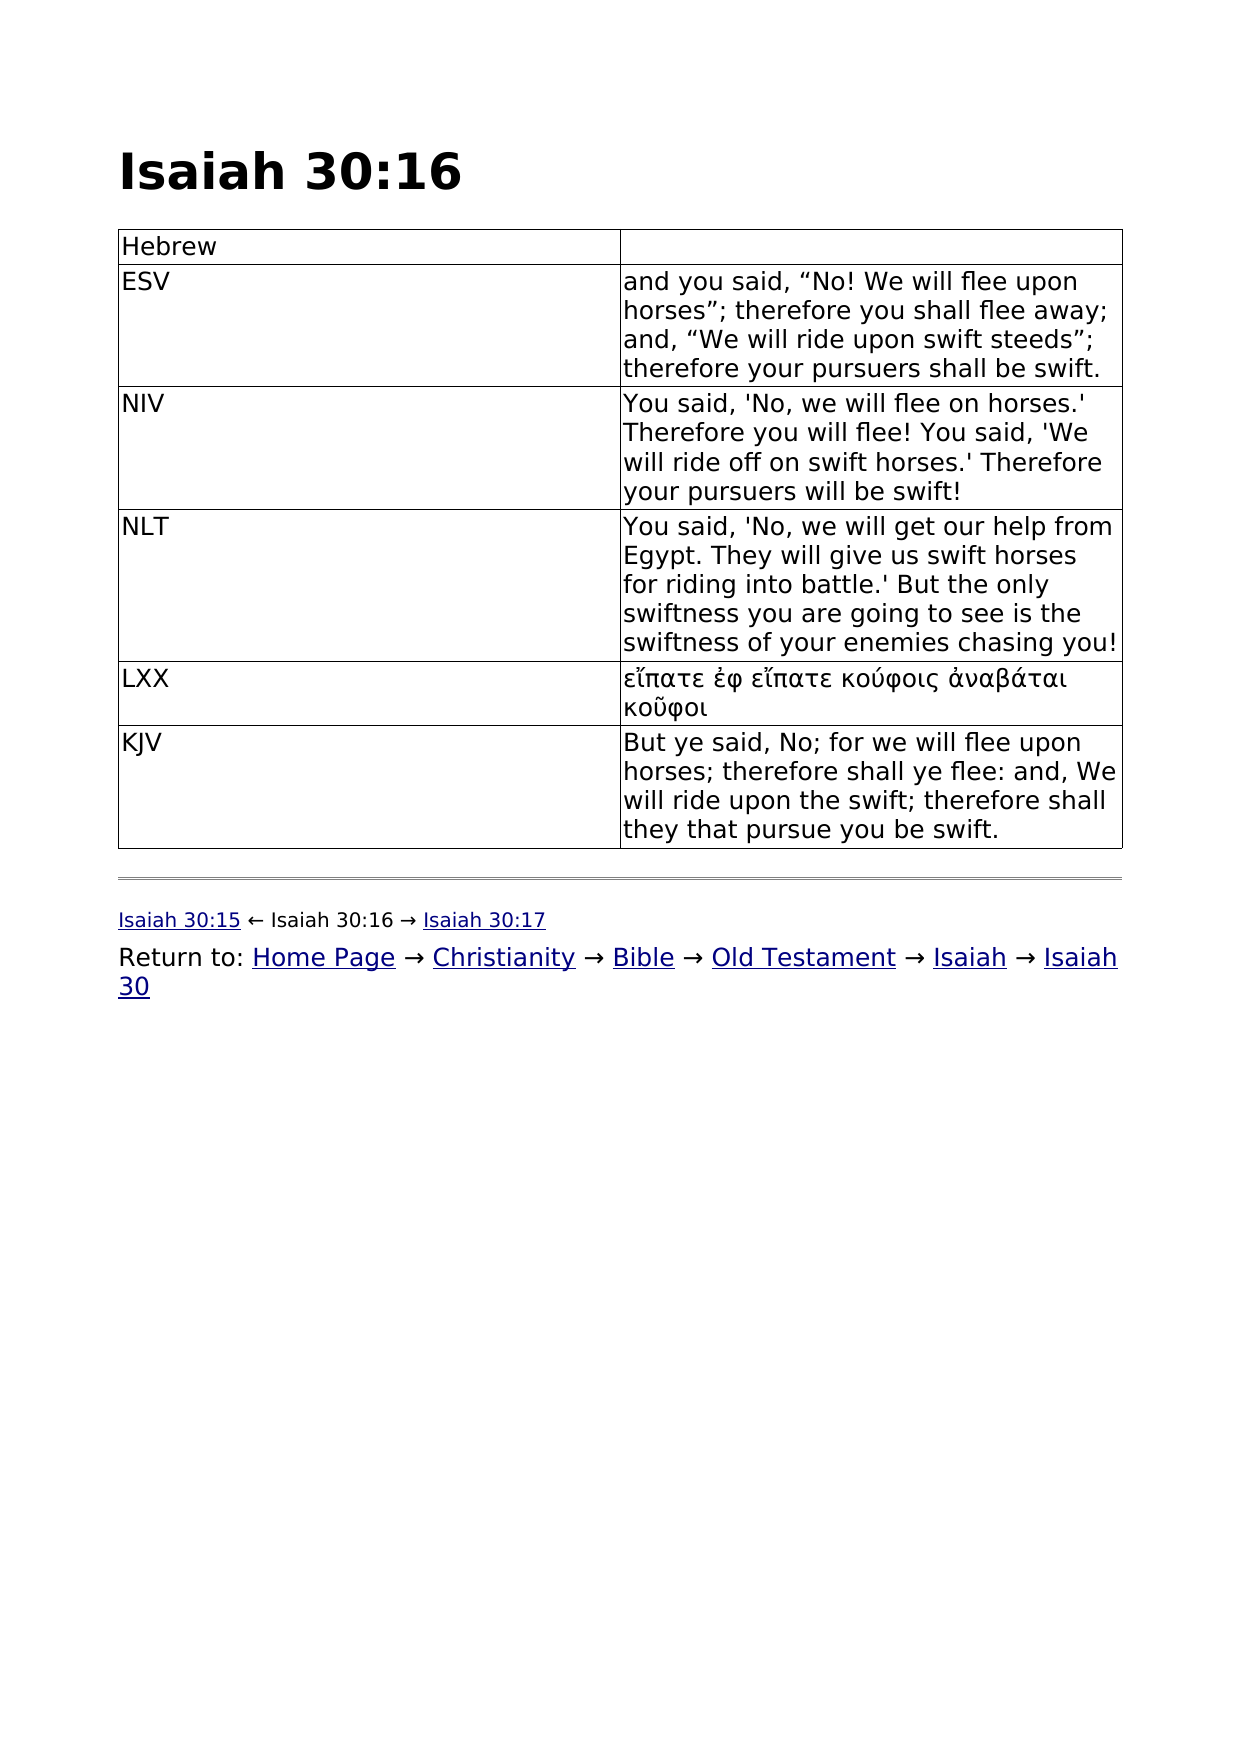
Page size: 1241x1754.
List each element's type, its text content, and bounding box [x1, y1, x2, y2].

table_cell NLT [119, 510, 620, 661]
table_header [621, 230, 1122, 264]
table_header Hebrew [119, 230, 620, 264]
table_cell You said, 'No, we will flee on horses.' Therefore you will flee! You said, 'We will ride off on swift horses.' Therefore your pursuers will be swift! [621, 387, 1122, 509]
table_cell LXX [119, 662, 620, 725]
table_cell NIV [119, 387, 620, 509]
table_cell εἴπατε ἐφ εἴπατε κούφοις ἀναβάται κοῦφοι [621, 662, 1122, 725]
text Return to: Home Page → Christianity → Bible → Old Testament → Isaiah → Isaiah 30 [118, 943, 1122, 1001]
table_cell and you said, “No! We will flee upon horses”; therefore you shall flee away; and, “We will ride upon swift steeds”; therefore your pursuers shall be swift. [621, 265, 1122, 386]
table_cell KJV [119, 726, 620, 848]
table_cell ESV [119, 265, 620, 386]
subtitle Isaiah 30:16 [118, 143, 1122, 201]
table_cell But ye said, No; for we will flee upon horses; therefore shall ye flee: and, We will ride upon the swift; therefore shall they that pursue you be swift. [621, 726, 1122, 848]
text Isaiah 30:15 ← Isaiah 30:16 → Isaiah 30:17 [118, 909, 1122, 943]
table_cell You said, 'No, we will get our help from Egypt. They will give us swift horses for riding into battle.' But the only swiftness you are going to see is the swiftness of your enemies chasing you! [621, 510, 1122, 661]
